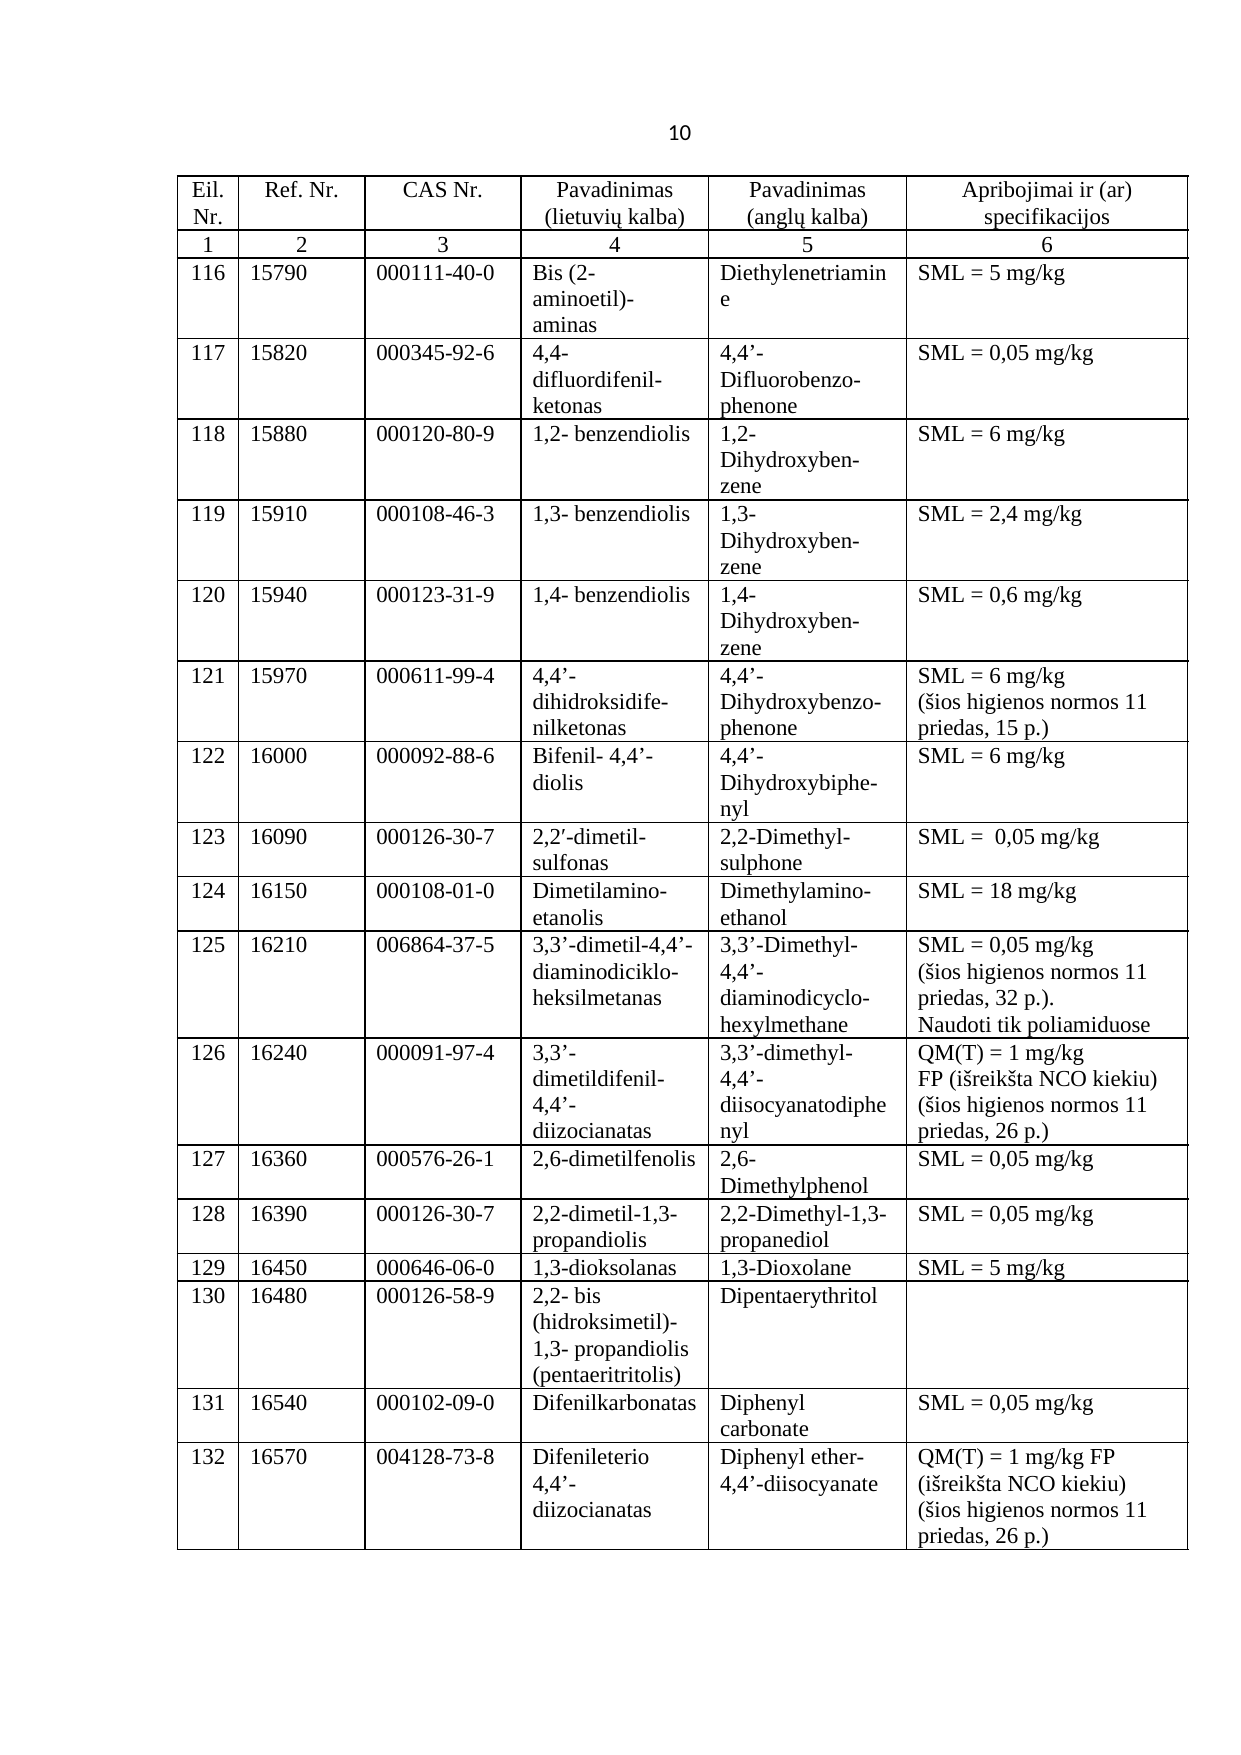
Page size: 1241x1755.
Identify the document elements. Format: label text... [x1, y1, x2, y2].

table_cell 5 [709, 231, 906, 257]
table_cell 000102-09-0 [366, 1389, 520, 1442]
table_cell Difenileterio 4,4’- diizocianatas [522, 1443, 708, 1549]
table_cell 004128-73-8 [366, 1443, 520, 1549]
table_cell 1,3-dioksolanas [522, 1254, 708, 1280]
table_cell 116 [178, 259, 238, 338]
table_cell SML = 2,4 mg/kg [907, 501, 1187, 579]
table_cell SML = 0,05 mg/kg [907, 1389, 1187, 1442]
table_cell SML = 6 mg/kg [907, 742, 1187, 821]
table_cell 129 [178, 1254, 238, 1280]
table_cell Diphenyl carbonate [709, 1389, 720, 1442]
table_cell 16000 [239, 742, 364, 821]
table_cell 4,4- difluordifenil-ketonas [522, 339, 708, 418]
table_cell Difenilkarbonatas [522, 1389, 708, 1442]
table_cell 4,4’-Difluorobenzo-phenone [709, 339, 906, 418]
table_cell 2,2-Dimethyl-1,3-propanediol [709, 1200, 906, 1252]
table_cell 121 [178, 662, 238, 741]
table_cell 1,3- Dihydroxyben-zene [709, 501, 906, 579]
table_cell 000126-30-7 [366, 1200, 520, 1252]
table_cell 16210 [239, 932, 364, 1037]
table_cell 000108-46-3 [366, 501, 520, 579]
table_cell Diphenyl carbonate [895, 1389, 906, 1442]
table_cell 16090 [239, 823, 364, 876]
table_cell [907, 1282, 1187, 1387]
table_cell 1,2- benzendiolis [522, 420, 708, 499]
table_cell 15910 [239, 501, 364, 579]
table_cell 125 [178, 932, 238, 1037]
table_cell 119 [178, 501, 238, 579]
table_cell QM(T) = 1 mg/kg FP (išreikšta NCO kiekiu) (šios higienos normos 11 priedas, 26 p.) [907, 1443, 1187, 1549]
table_cell SML = 0,05 mg/kg [907, 1146, 1187, 1198]
table_cell 16570 [239, 1443, 364, 1549]
table_cell 006864-37-5 [366, 932, 520, 1037]
table_cell 118 [178, 420, 238, 499]
table_cell 3,3’-dimetil-4,4’-diaminodiciklo-heksilmetanas [522, 932, 708, 1037]
table_cell Dimetilamino-etanolis [522, 877, 708, 930]
table_cell 16450 [239, 1254, 364, 1280]
table_cell SML = 6 mg/kg (šios higienos normos 11 priedas, 15 p.) [907, 662, 1187, 741]
table_cell 2,6-dimetilfenolis [522, 1146, 708, 1198]
table_cell 127 [178, 1146, 238, 1198]
table_cell 1 [178, 231, 238, 257]
table_cell 16150 [239, 877, 364, 930]
table_cell 3,3’-Dimethyl-4,4’-diaminodicyclo-hexylmethane [709, 932, 720, 1037]
table_cell 120 [178, 581, 238, 660]
table_cell 000646-06-0 [366, 1254, 520, 1280]
table_cell 4,4’-Dihydroxybiphe-nyl [709, 742, 906, 821]
table_cell 000111-40-0 [366, 259, 520, 338]
table_cell SML = 0,05 mg/kg [907, 1200, 1187, 1252]
table_cell 4,4’- Dihydroxybenzo-phenone [709, 662, 906, 741]
table_cell Diethylenetriamine [709, 259, 906, 338]
table_header Ref. Nr. [239, 177, 364, 229]
table_cell 1,2-Dihydroxyben-zene [709, 420, 906, 499]
table_cell 000091-97-4 [366, 1039, 520, 1144]
table_cell 123 [178, 823, 238, 876]
table_cell 000120-80-9 [366, 420, 520, 499]
table_cell 130 [178, 1282, 238, 1387]
table_cell 117 [178, 339, 238, 418]
table_cell 4,4’- dihidroksidife-nilketonas [522, 662, 708, 741]
table_cell SML = 0,05 mg/kg [907, 823, 1187, 876]
table_cell 16540 [239, 1389, 364, 1442]
table_cell 2,6-Dimethylphenol [709, 1146, 906, 1198]
table_cell 000092-88-6 [366, 742, 520, 821]
table_cell 16240 [239, 1039, 364, 1144]
table_cell 1,4- benzendiolis [522, 581, 708, 660]
table_cell 000576-26-1 [366, 1146, 520, 1198]
table_cell 16390 [239, 1200, 364, 1252]
table_cell 2,2-dimetil-1,3-propandiolis [522, 1200, 708, 1252]
table_cell Dipentaerythritol [709, 1282, 906, 1387]
table_cell Dimethylamino-ethanol [709, 877, 906, 930]
table_cell 000123-31-9 [366, 581, 520, 660]
table_cell 1,3-Dioxolane [709, 1254, 906, 1280]
table_cell 3,3’-dimethyl-4,4’-diisocyanatodiphenyl [709, 1039, 906, 1144]
table_header Apribojimai ir (ar) specifikacijos [907, 177, 1187, 229]
table_cell 6 [907, 231, 1187, 257]
table_cell Diphenyl ether-4,4’-diisocyanate [709, 1443, 906, 1549]
table_cell 2 [239, 231, 364, 257]
table_cell SML = 5 mg/kg [907, 1254, 1187, 1280]
table_cell 15970 [239, 662, 364, 741]
table_header Pavadinimas (lietuvių kalba) [522, 177, 708, 229]
table_cell 126 [178, 1039, 238, 1144]
table_cell 128 [178, 1200, 238, 1252]
table_cell 132 [178, 1443, 238, 1549]
table_cell 15940 [239, 581, 364, 660]
table_cell 16360 [239, 1146, 364, 1198]
table_cell 16480 [239, 1282, 364, 1387]
table_cell 2,2′-dimetil-sulfonas [522, 823, 708, 876]
table_cell Bis (2- aminoetil)-aminas [522, 259, 708, 338]
table_cell 000126-58-9 [366, 1282, 520, 1387]
table_header CAS Nr. [366, 177, 520, 229]
table_cell 4 [522, 231, 708, 257]
table_cell 131 [178, 1389, 238, 1442]
table_cell 3,3’-Dimethyl-4,4’-diaminodicyclo-hexylmethane [895, 932, 906, 1037]
table_header Eil. Nr. [178, 177, 238, 229]
table_cell 1,3- benzendiolis [522, 501, 708, 579]
table_cell 3,3’- dimetildifenil- 4,4’- diizocianatas [522, 1039, 708, 1144]
table_cell SML = 6 mg/kg [907, 420, 1187, 499]
table_cell 1,4- Dihydroxyben-zene [709, 581, 906, 660]
table_cell SML = 0,6 mg/kg [907, 581, 1187, 660]
table_cell 15880 [239, 420, 364, 499]
table_cell 000345-92-6 [366, 339, 520, 418]
table_cell 000126-30-7 [366, 823, 520, 876]
table_cell SML = 5 mg/kg [907, 259, 1187, 338]
table_cell 15790 [239, 259, 364, 338]
table_cell QM(T) = 1 mg/kg FP (išreikšta NCO kiekiu) (šios higienos normos 11 priedas, 26 p.) [907, 1039, 1187, 1144]
table_cell 124 [178, 877, 238, 930]
table_cell 2,2- bis (hidroksimetil)- 1,3- propandiolis (pentaeritritolis) [522, 1282, 708, 1387]
table_cell SML = 0,05 mg/kg [907, 339, 1187, 418]
table_cell 3 [366, 231, 520, 257]
table_header Pavadinimas (anglų kalba) [709, 177, 906, 229]
table_cell Bifenil- 4,4’- diolis [522, 742, 708, 821]
table_cell 2,2-Dimethyl-sulphone [709, 823, 906, 876]
table_cell 000108-01-0 [366, 877, 520, 930]
table_cell 15820 [239, 339, 364, 418]
table_cell 122 [178, 742, 238, 821]
table_cell SML = 18 mg/kg [907, 877, 1187, 930]
table_cell 000611-99-4 [366, 662, 520, 741]
